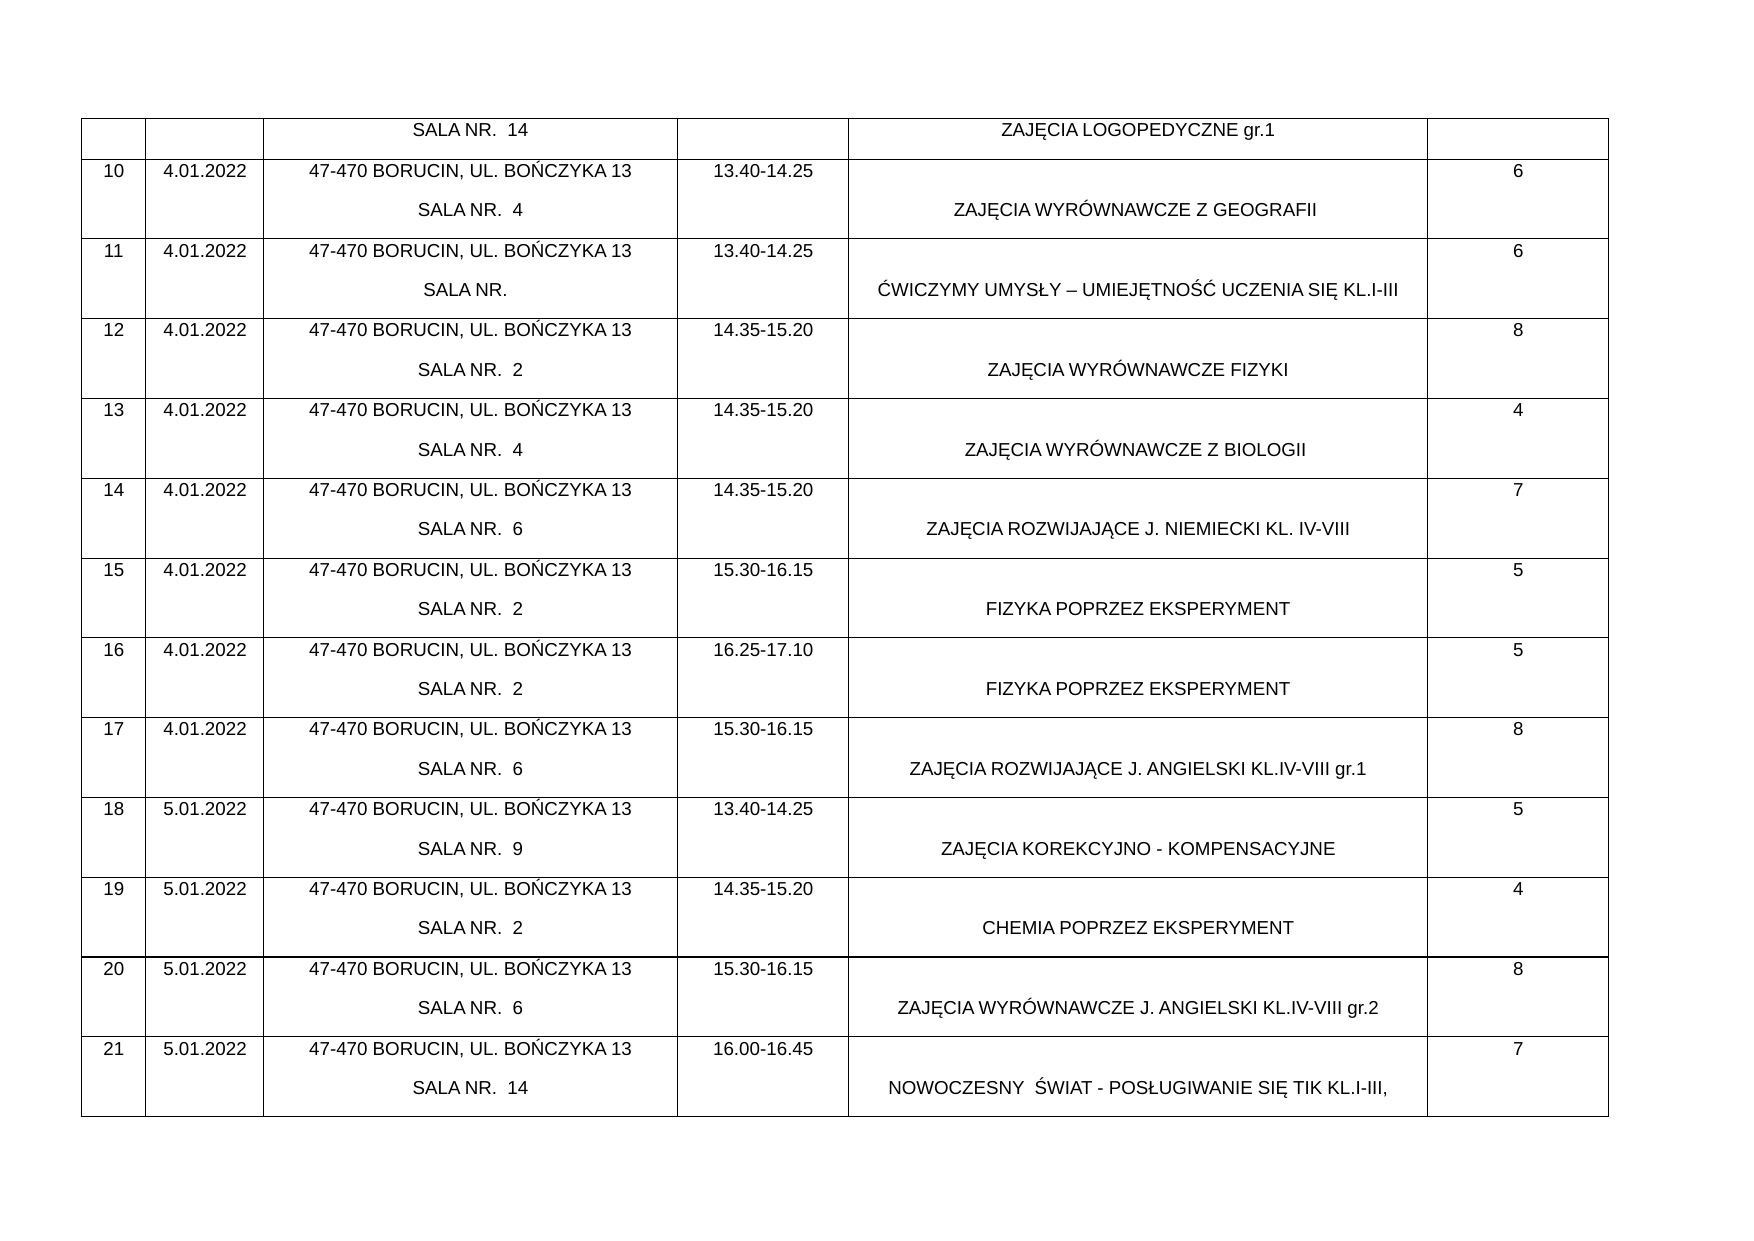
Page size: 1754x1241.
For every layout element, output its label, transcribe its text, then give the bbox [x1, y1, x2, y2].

table_cell 4 [1428, 878, 1608, 956]
table_cell 5.01.2022 [146, 1037, 263, 1116]
table_cell 11 [82, 239, 145, 318]
table_cell 5.01.2022 [146, 958, 263, 1036]
table_cell 8 [1428, 958, 1608, 1036]
table_cell 47-470 BORUCIN, UL. BOŃCZYKA 13 SALA NR. 2 [264, 878, 677, 956]
table_cell ZAJĘCIA WYRÓWNAWCZE Z BIOLOGII [849, 399, 1427, 478]
table_cell 16.00-16.45 [678, 1037, 848, 1116]
table_cell 13.40-14.25 [678, 160, 848, 238]
table_cell FIZYKA POPRZEZ EKSPERYMENT [849, 559, 1427, 637]
table_cell ZAJĘCIA ROZWIJAJĄCE J. ANGIELSKI KL.IV-VIII gr.1 [849, 718, 1427, 797]
table_cell SALA NR. 14 [264, 119, 677, 158]
table_cell 14.35-15.20 [678, 878, 848, 956]
table_cell 18 [82, 798, 145, 877]
table_cell 5.01.2022 [146, 878, 263, 956]
table_cell 47-470 BORUCIN, UL. BOŃCZYKA 13 SALA NR. 2 [264, 638, 677, 717]
table_cell 7 [1428, 1037, 1608, 1116]
table_cell 47-470 BORUCIN, UL. BOŃCZYKA 13 SALA NR. 6 [264, 718, 677, 797]
table_cell 14.35-15.20 [678, 319, 848, 398]
table_cell 5.01.2022 [146, 798, 263, 877]
table_cell 15.30-16.15 [678, 559, 848, 637]
table_cell 14.35-15.20 [678, 399, 848, 478]
table_cell ZAJĘCIA LOGOPEDYCZNE gr.1 [849, 119, 1427, 158]
table_cell 47-470 BORUCIN, UL. BOŃCZYKA 13 SALA NR. 2 [264, 319, 677, 398]
table_cell 16.25-17.10 [678, 638, 848, 717]
table_cell 4.01.2022 [146, 160, 263, 238]
table_cell 7 [1428, 479, 1608, 557]
table_cell 4 [1428, 399, 1608, 478]
table_cell 20 [82, 958, 145, 1036]
table_cell 10 [82, 160, 145, 238]
table_cell 14.35-15.20 [678, 479, 848, 557]
table_cell [146, 119, 263, 158]
table_cell 4.01.2022 [146, 479, 263, 557]
table_cell 4.01.2022 [146, 718, 263, 797]
table_cell 5 [1428, 638, 1608, 717]
table_cell NOWOCZESNY ŚWIAT - POSŁUGIWANIE SIĘ TIK KL.I-III, [849, 1037, 1427, 1116]
table_cell [678, 119, 848, 158]
table_cell 47-470 BORUCIN, UL. BOŃCZYKA 13 SALA NR. 4 [264, 399, 677, 478]
table_cell 4.01.2022 [146, 239, 263, 318]
table_cell 12 [82, 319, 145, 398]
table_cell 4.01.2022 [146, 319, 263, 398]
table_cell ZAJĘCIA WYRÓWNAWCZE J. ANGIELSKI KL.IV-VIII gr.2 [849, 958, 1427, 1036]
table_cell 13.40-14.25 [678, 239, 848, 318]
table_cell [82, 119, 145, 158]
table_cell 47-470 BORUCIN, UL. BOŃCZYKA 13 SALA NR. 14 [264, 1037, 677, 1116]
table_cell 47-470 BORUCIN, UL. BOŃCZYKA 13 SALA NR. 9 [264, 798, 677, 877]
table_cell 15.30-16.15 [678, 958, 848, 1036]
table_cell 47-470 BORUCIN, UL. BOŃCZYKA 13 SALA NR. 4 [264, 160, 677, 238]
table_cell 4.01.2022 [146, 638, 263, 717]
table_cell 8 [1428, 319, 1608, 398]
table_cell 4.01.2022 [146, 399, 263, 478]
table_cell FIZYKA POPRZEZ EKSPERYMENT [849, 638, 1427, 717]
table_cell CHEMIA POPRZEZ EKSPERYMENT [849, 878, 1427, 956]
table_cell 5 [1428, 798, 1608, 877]
table_cell 47-470 BORUCIN, UL. BOŃCZYKA 13 SALA NR. 2 [264, 559, 677, 637]
table_cell 21 [82, 1037, 145, 1116]
table_cell 8 [1428, 718, 1608, 797]
table_cell ZAJĘCIA WYRÓWNAWCZE Z GEOGRAFII [849, 160, 1427, 238]
table_cell 13.40-14.25 [678, 798, 848, 877]
table_cell ZAJĘCIA WYRÓWNAWCZE FIZYKI [849, 319, 1427, 398]
table_cell 47-470 BORUCIN, UL. BOŃCZYKA 13 SALA NR. 6 [264, 479, 677, 557]
table_cell 13 [82, 399, 145, 478]
table_cell 4.01.2022 [146, 559, 263, 637]
table_cell 19 [82, 878, 145, 956]
table_cell 17 [82, 718, 145, 797]
table_cell 47-470 BORUCIN, UL. BOŃCZYKA 13 SALA NR. [264, 239, 677, 318]
table_cell 16 [82, 638, 145, 717]
table_cell ĆWICZYMY UMYSŁY – UMIEJĘTNOŚĆ UCZENIA SIĘ KL.I-III [849, 239, 1427, 318]
table_cell 6 [1428, 239, 1608, 318]
table_cell ZAJĘCIA KOREKCYJNO - KOMPENSACYJNE [849, 798, 1427, 877]
table_cell 15.30-16.15 [678, 718, 848, 797]
table_cell 15 [82, 559, 145, 637]
table_cell ZAJĘCIA ROZWIJAJĄCE J. NIEMIECKI KL. IV-VIII [849, 479, 1427, 557]
table_cell 14 [82, 479, 145, 557]
table_cell [1428, 119, 1608, 158]
table_cell 47-470 BORUCIN, UL. BOŃCZYKA 13 SALA NR. 6 [264, 958, 677, 1036]
table_cell 5 [1428, 559, 1608, 637]
table_cell 6 [1428, 160, 1608, 238]
